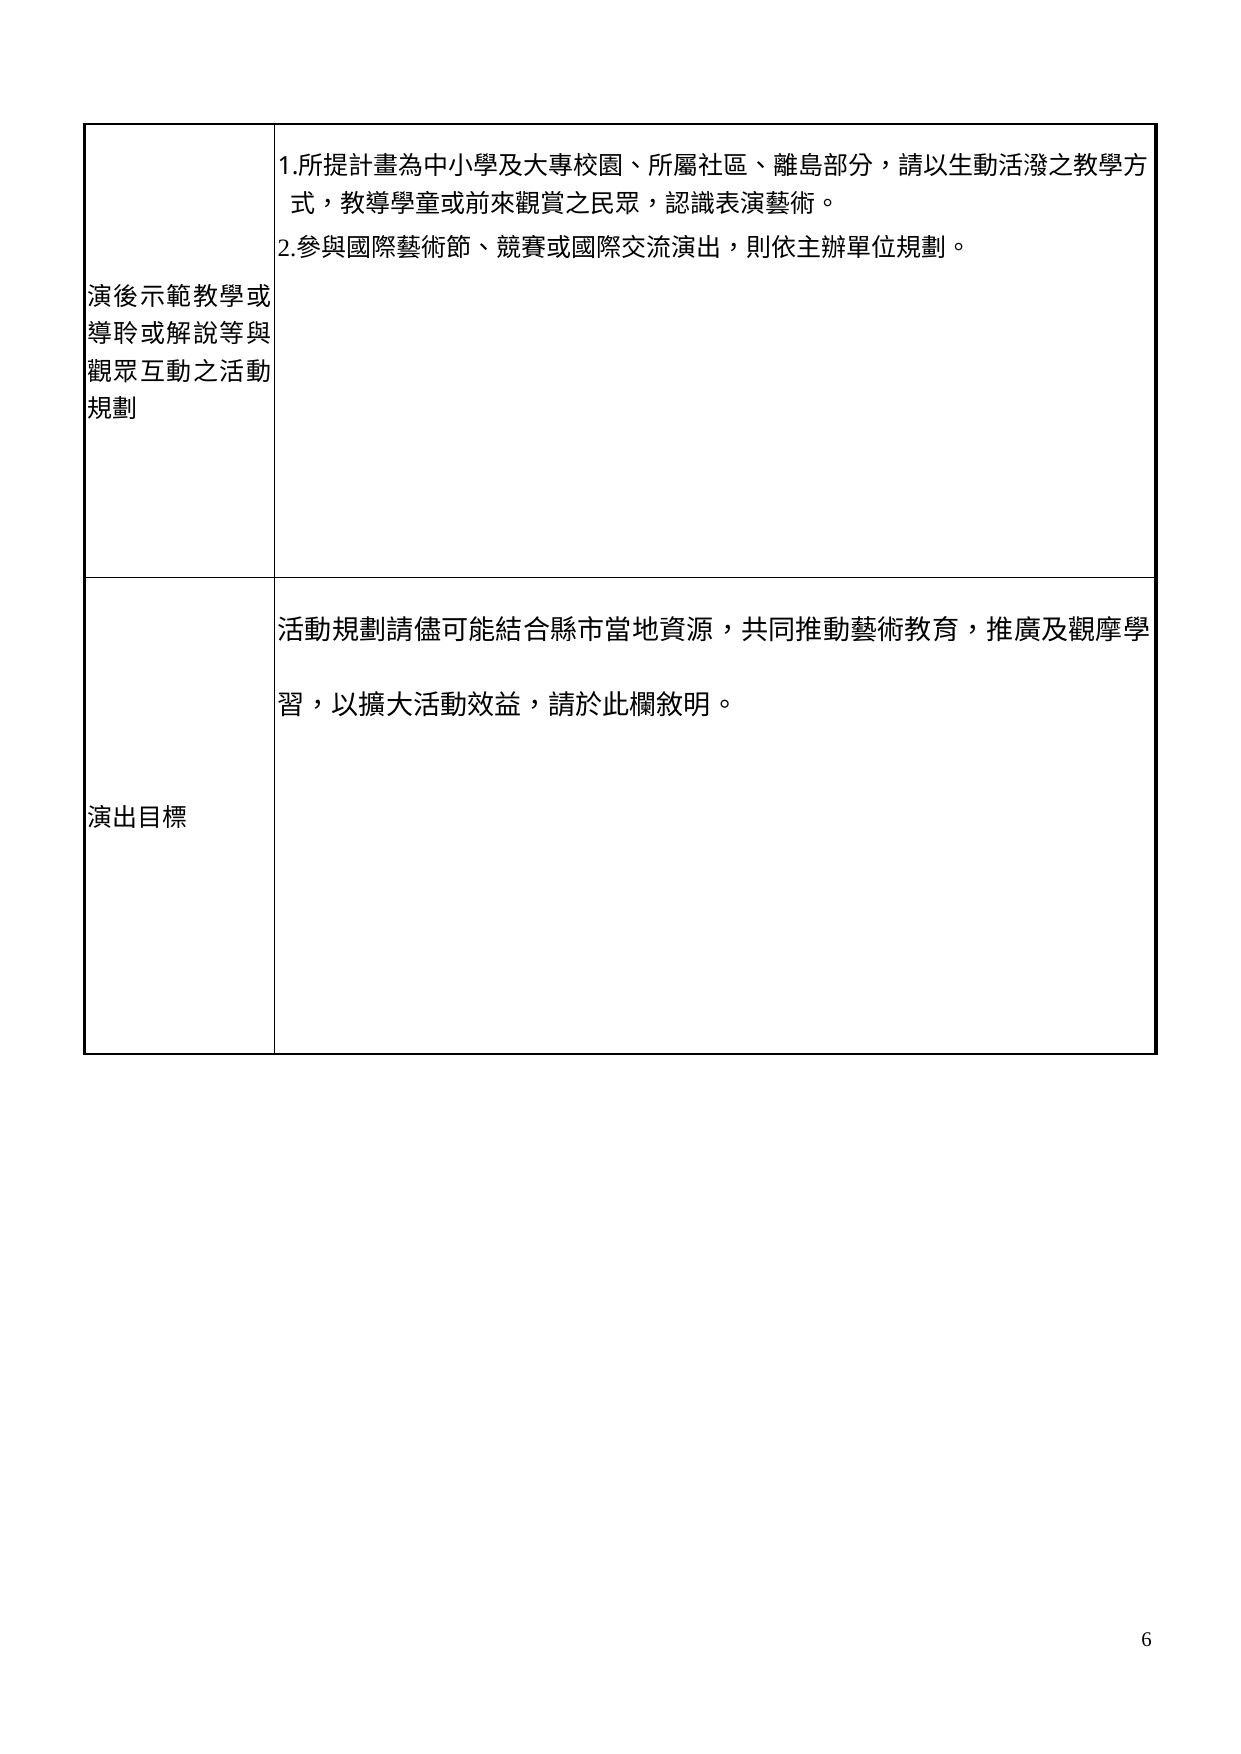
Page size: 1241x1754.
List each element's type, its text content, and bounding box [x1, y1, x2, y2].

table_cell 演出目標 [86, 578, 274, 1053]
table_cell 活動規劃請儘可能結合縣市當地資源，共同推動藝術教育，推廣及觀摩學習，以擴大活動效益，請於此欄敘明。 [275, 578, 1154, 1053]
table_cell 1.所提計畫為中小學及大專校園、所屬社區、離島部分，請以生動活潑之教學方 式，教導學童或前來觀賞之民眾，認識表演藝術。 2.參與國際藝術節、競賽或國際交流演出，則依主辦單位規劃。 [275, 125, 1154, 576]
table_cell 演後示範教學或導聆或解說等與觀眾互動之活動規劃 [86, 125, 274, 576]
